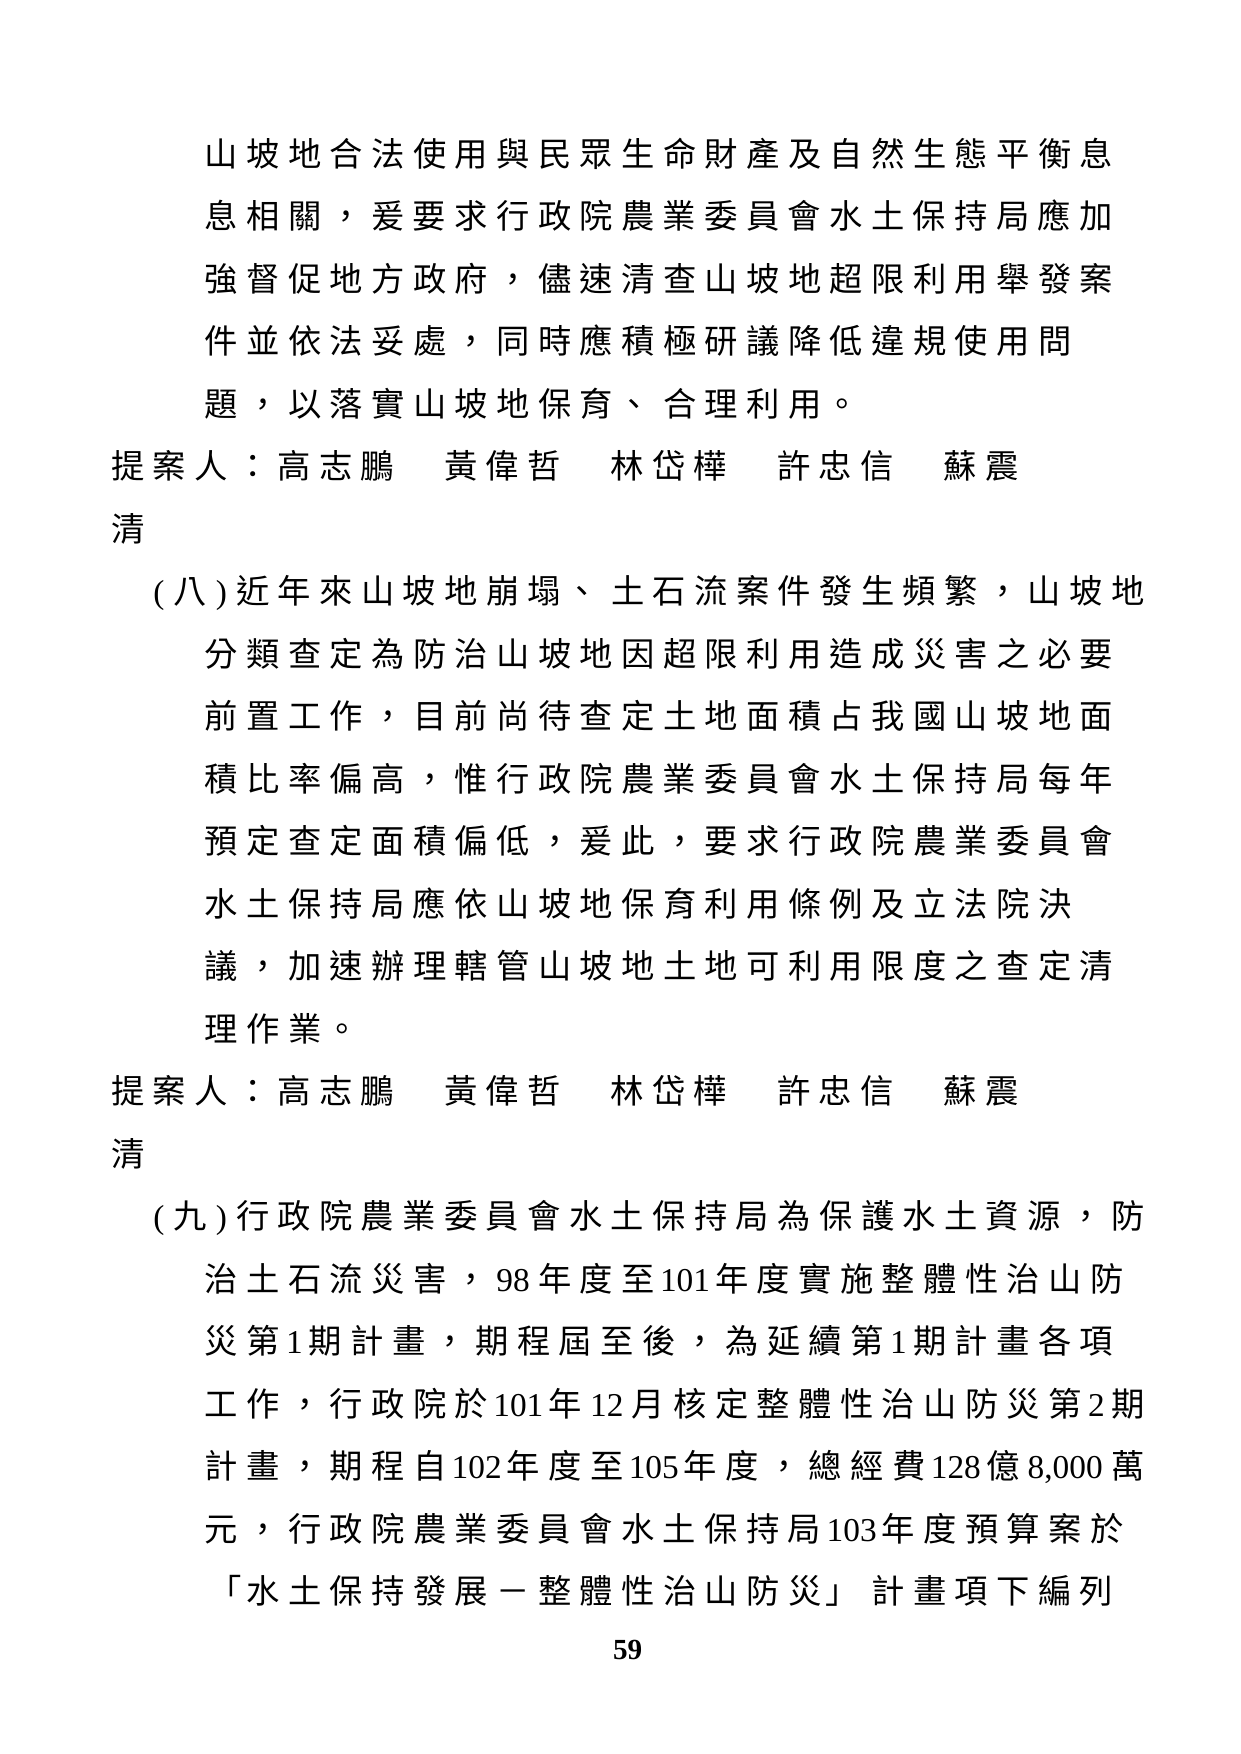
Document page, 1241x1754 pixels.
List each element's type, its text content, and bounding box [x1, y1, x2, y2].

text (八)近年來山坡地崩塌、土石流案件發生頻繁，山坡地分類查定為防治山坡地因超限利用造成災害之必要前置工作，目前尚待查定土地面積占我國山坡地面積比率偏高，惟行政院農業委員會水土保持局每年預定查定面積偏低，爰此，要求行政院農業委員會水土保持局應依山坡地保育利用條例及立法院決議，加速辦理轄管山坡地土地可利用限度之查定清理作業。 [141, 548, 1148, 1048]
text 提案人：高志鵬 黃偉哲 林岱樺 許忠信 蘇震清 [107, 1048, 1044, 1173]
text (九)行政院農業委員會水土保持局為保護水土資源，防治土石流災害，98年度至101年度實施整體性治山防災第1期計畫，期程屆至後，為延續第1期計畫各項工作，行政院於101年12月核定整體性治山防災第2期計畫，期程自102年度至105年度，總經費128億8,000萬元，行政院農業委員會水土保持局103年度預算案於「水土保持發展－整體性治山防災」計畫項下編列 [141, 1173, 1148, 1610]
text 山坡地合法使用與民眾生命財產及自然生態平衡息息相關，爰要求行政院農業委員會水土保持局應加強督促地方政府，儘速清查山坡地超限利用舉發案件並依法妥處，同時應積極研議降低違規使用問題，以落實山坡地保育、合理利用。 [141, 110, 1148, 423]
text 提案人：高志鵬 黃偉哲 林岱樺 許忠信 蘇震清 [107, 423, 1044, 548]
